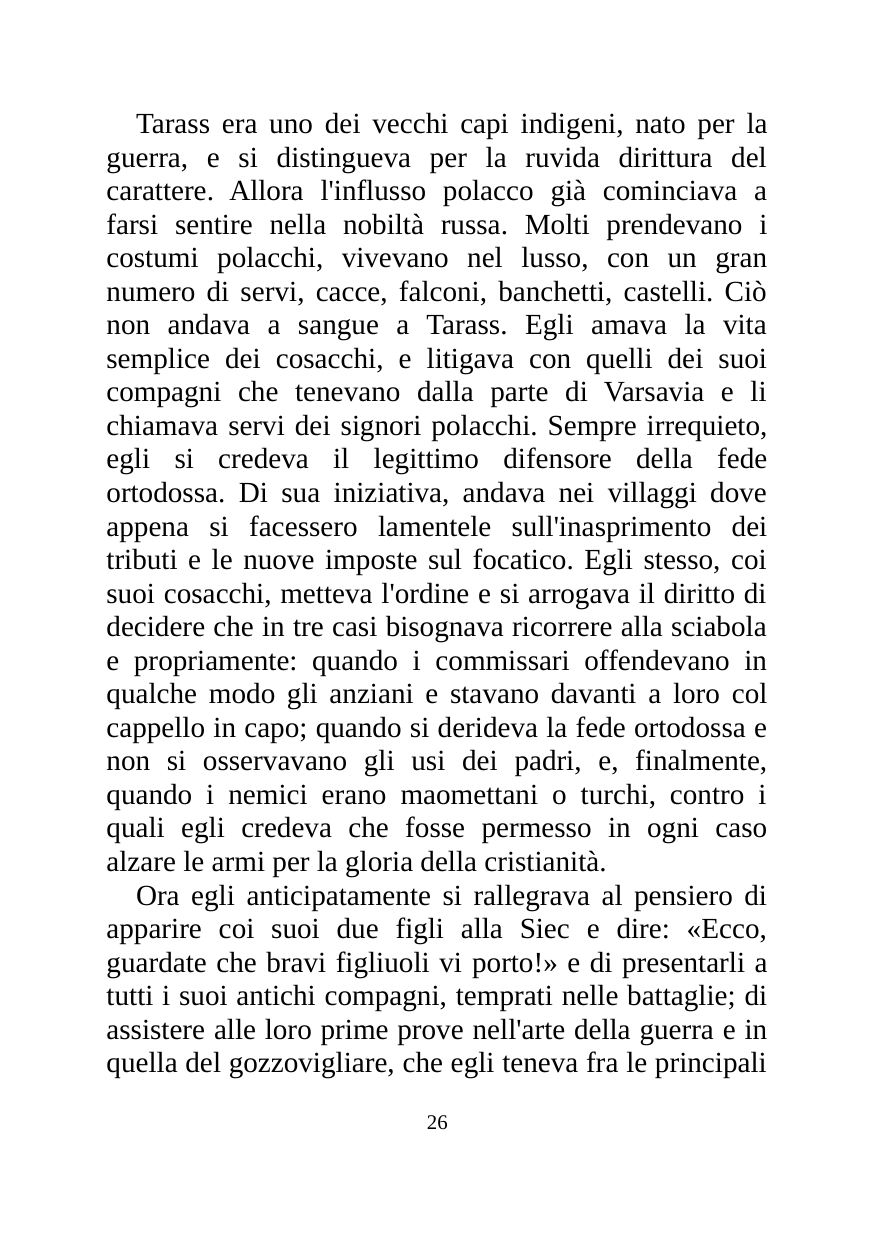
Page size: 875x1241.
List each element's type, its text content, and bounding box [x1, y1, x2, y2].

text Tarass era uno dei vecchi capi indigeni, nato per la guerra, e si distingueva per la ruvida dirittura del carattere. Allora l'influsso polacco già cominciava a farsi sentire nella nobiltà russa. Molti prendevano i costumi polacchi, vivevano nel lusso, con un gran numero di servi, cacce, falconi, banchetti, castelli. Ciò non andava a sangue a Tarass. Egli amava la vita semplice dei cosacchi, e litigava con quelli dei suoi compagni che tenevano dalla parte di Varsavia e li chiamava servi dei signori polacchi. Sempre irrequieto, egli si credeva il legittimo difensore della fede ortodossa. Di sua iniziativa, andava nei villaggi dove appena si facessero lamentele sull'inasprimento dei tributi e le nuove imposte sul focatico. Egli stesso, coi suoi cosacchi, metteva l'ordine e si arrogava il diritto di decidere che in tre casi bisognava ricorrere alla sciabola e propriamente: quando i commissari offendevano in qualche modo gli anziani e stavano davanti a loro col cappello in capo; quando si derideva la fede ortodossa e non si osservavano gli usi dei padri, e, finalmente, quando i nemici erano maomettani o turchi, contro i quali egli credeva che fosse permesso in ogni caso alzare le armi per la gloria della cristianità. [106, 106, 768, 878]
text Ora egli anticipatamente si rallegrava al pensiero di apparire coi suoi due figli alla Siec e dire: «Ecco, guardate che bravi figliuoli vi porto!» e di presentarli a tutti i suoi antichi compagni, temprati nelle battaglie; di assistere alle loro prime prove nell'arte della guerra e in quella del gozzovigliare, che egli teneva fra le principali [106, 878, 768, 1079]
